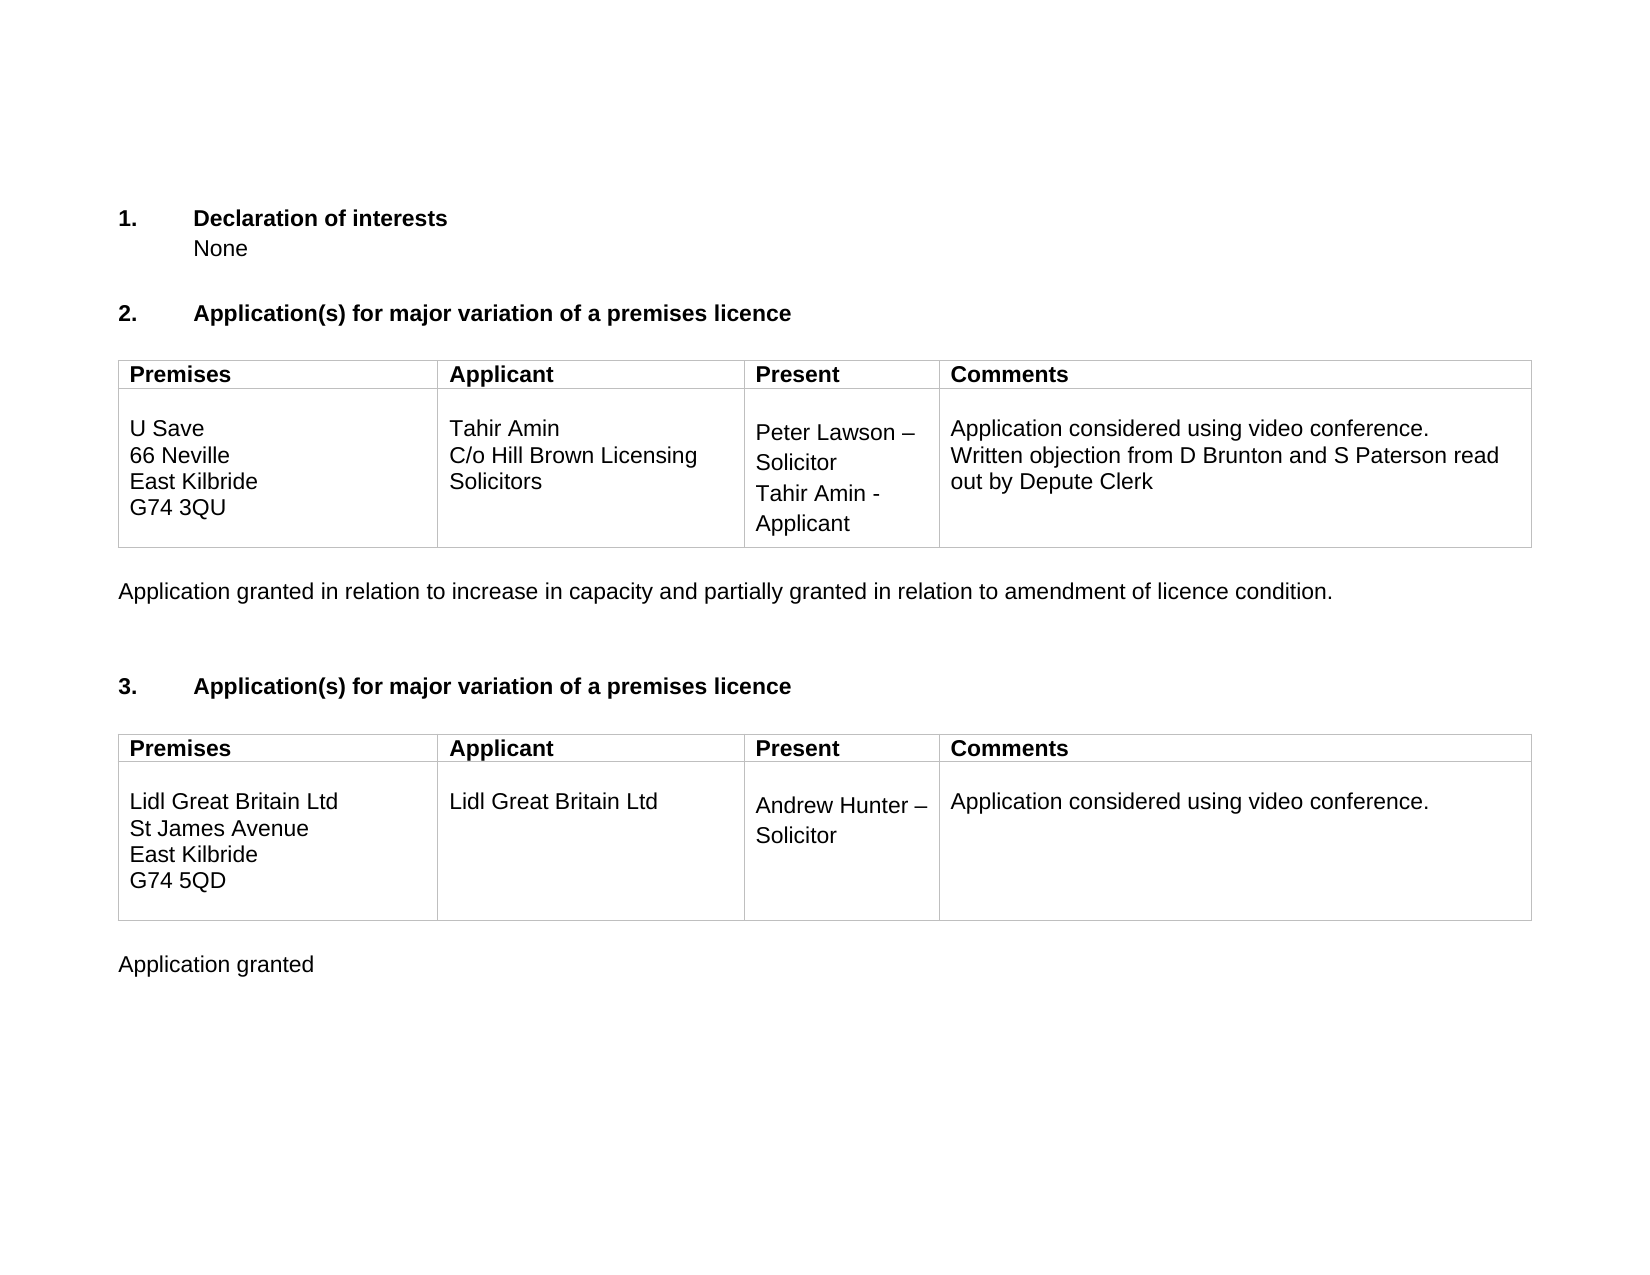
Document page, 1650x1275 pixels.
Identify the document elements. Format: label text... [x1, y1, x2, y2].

subtitle 3. Application(s) for major variation of a premises licence [118, 673, 1532, 699]
table_header Applicant [438, 735, 744, 761]
text Application granted in relation to increase in capacity and partially granted in relation to amendment of licence condition. [118, 578, 1532, 604]
table_header Comments [940, 361, 1531, 388]
table_cell U Save 66 Neville East Kilbride G74 3QU [119, 389, 437, 547]
table_cell Lidl Great Britain Ltd [438, 762, 744, 920]
table_cell Peter Lawson – Solicitor Tahir Amin - Applicant [745, 389, 939, 547]
table_header Premises [119, 361, 437, 388]
table_header Premises [119, 735, 437, 761]
table_header Present [745, 735, 939, 761]
text Application granted [118, 951, 1532, 978]
table_cell Andrew Hunter – Solicitor [745, 762, 939, 920]
subtitle 2. Application(s) for major variation of a premises licence [118, 300, 1532, 326]
table_cell Lidl Great Britain Ltd St James Avenue East Kilbride G74 5QD [119, 762, 437, 920]
table_header Applicant [438, 361, 744, 388]
subtitle 1. Declaration of interests [118, 205, 1532, 232]
text None [118, 235, 1532, 262]
table_cell Tahir Amin C/o Hill Brown Licensing Solicitors [438, 389, 744, 547]
table_header Present [745, 361, 939, 388]
table_header Comments [940, 735, 1531, 761]
table_cell Application considered using video conference. Written objection from D Brunton and S Paterson read out by Depute Clerk [940, 389, 1531, 547]
table_cell Application considered using video conference. [940, 762, 1531, 920]
